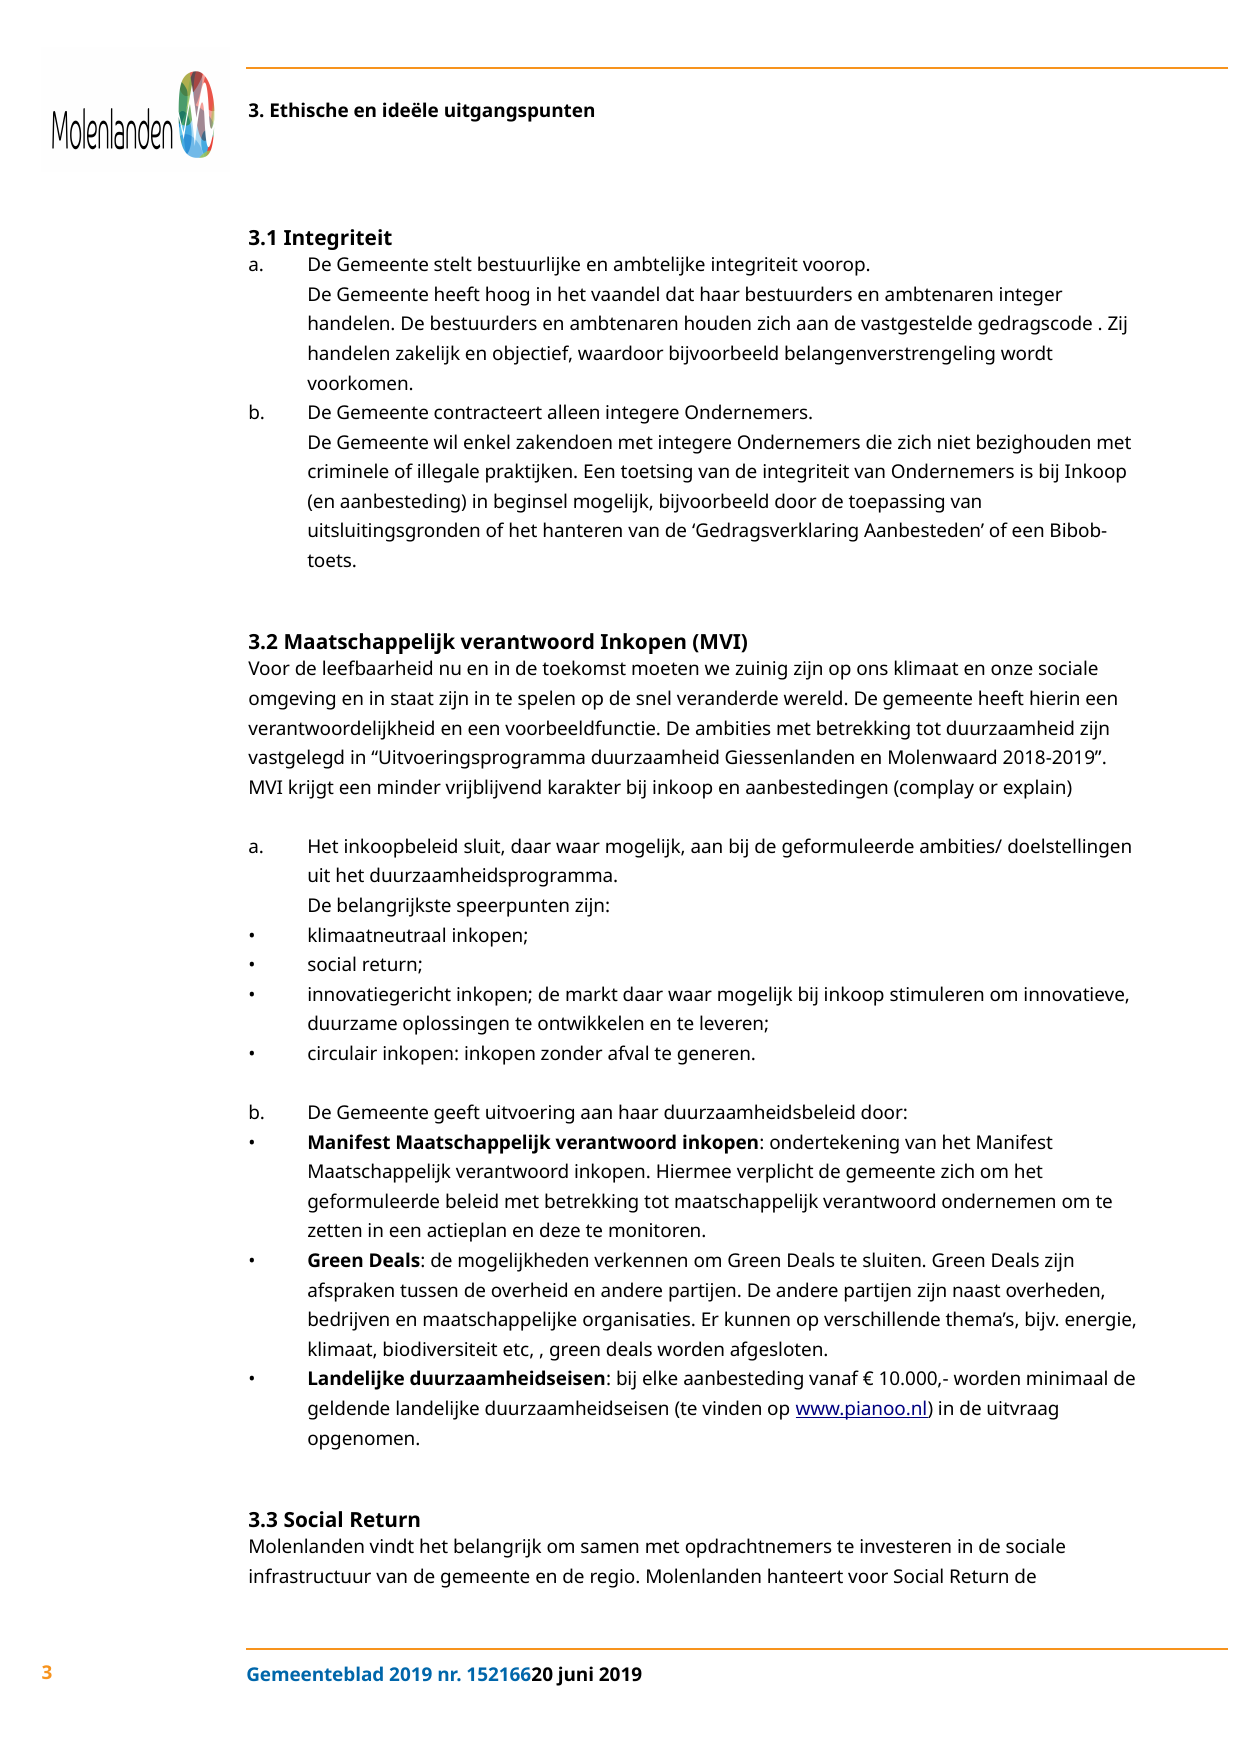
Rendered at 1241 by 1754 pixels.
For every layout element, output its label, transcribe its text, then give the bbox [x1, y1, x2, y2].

list Green Deals: de mogelijkheden verkennen om Green Deals te sluiten. Green Deals zijn afspraken tussen de overheid en andere partijen. De andere partijen zijn naast overheden, bedrijven en maatschappelijke organisaties. Er kunnen op verschillende thema’s, bijv. energie, klimaat, biodiversiteit etc, , green deals worden afgesloten. [248, 1247, 1152, 1362]
text 3.2 Maatschappelijk verantwoord Inkopen (MVI) [248, 627, 1152, 656]
list circulair inkopen: inkopen zonder afval te generen. [248, 1040, 1152, 1066]
list social return; [248, 951, 1152, 977]
list De Gemeente geeft uitvoering aan haar duurzaamheidsbeleid door: [248, 1099, 1152, 1125]
list Landelijke duurzaamheidseisen: bij elke aanbesteding vanaf € 10.000,- worden minimaal de geldende landelijke duurzaamheidseisen (te vinden op www.pianoo.nl) in de uitvraag opgenomen. [248, 1366, 1152, 1451]
list De belangrijkste speerpunten zijn: [248, 892, 1152, 918]
list De Gemeente contracteert alleen integere Ondernemers. [248, 399, 1152, 425]
text 3. Ethische en ideële uitgangspunten [248, 95, 1152, 123]
list De Gemeente heeft hoog in het vaandel dat haar bestuurders en ambtenaren integer handelen. De bestuurders en ambtenaren houden zich aan de vastgestelde gedragscode . Zij handelen zakelijk en objectief, waardoor bijvoorbeeld belangenverstrengeling wordt voorkomen. [248, 281, 1152, 395]
list De Gemeente stelt bestuurlijke en ambtelijke integriteit voorop. [248, 251, 1152, 277]
list innovatiegericht inkopen; de markt daar waar mogelijk bij inkoop stimuleren om innovatieve, duurzame oplossingen te ontwikkelen en te leveren; [248, 981, 1152, 1036]
text 3.1 Integriteit [248, 223, 1152, 251]
list Manifest Maatschappelijk verantwoord inkopen: ondertekening van het Manifest Maatschappelijk verantwoord inkopen. Hiermee verplicht de gemeente zich om het geformuleerde beleid met betrekking tot maatschappelijk verantwoord ondernemen om te zetten in een actieplan en deze te monitoren. [248, 1129, 1152, 1243]
text Voor de leefbaarheid nu en in de toekomst moeten we zuinig zijn op ons klimaat en onze sociale omgeving en in staat zijn in te spelen op de snel veranderde wereld. De gemeente heeft hierin een verantwoordelijkheid en een voorbeeldfunctie. De ambities met betrekking tot duurzaamheid zijn vastgelegd in “Uitvoeringsprogramma duurzaamheid Giessenlanden en Molenwaard 2018-2019”. [248, 656, 1152, 770]
list klimaatneutraal inkopen; [248, 922, 1152, 948]
list Het inkoopbeleid sluit, daar waar mogelijk, aan bij de geformuleerde ambities/ doelstellingen uit het duurzaamheidsprogramma. [248, 833, 1152, 888]
text 3.3 Social Return [248, 1505, 1152, 1533]
list De Gemeente wil enkel zakendoen met integere Ondernemers die zich niet bezighouden met criminele of illegale praktijken. Een toetsing van de integriteit van Ondernemers is bij Inkoop (en aanbesteding) in beginsel mogelijk, bijvoorbeeld door de toepassing van uitsluitingsgronden of het hanteren van de ‘Gedragsverklaring Aanbesteden’ of een Bibob-toets. [248, 429, 1152, 573]
text Molenlanden vindt het belangrijk om samen met opdrachtnemers te investeren in de sociale infrastructuur van de gemeente en de regio. Molenlanden hanteert voor Social Return de [248, 1533, 1152, 1588]
picture [41, 47, 231, 172]
text MVI krijgt een minder vrijblijvend karakter bij inkoop en aanbestedingen (complay or explain) [248, 774, 1152, 800]
